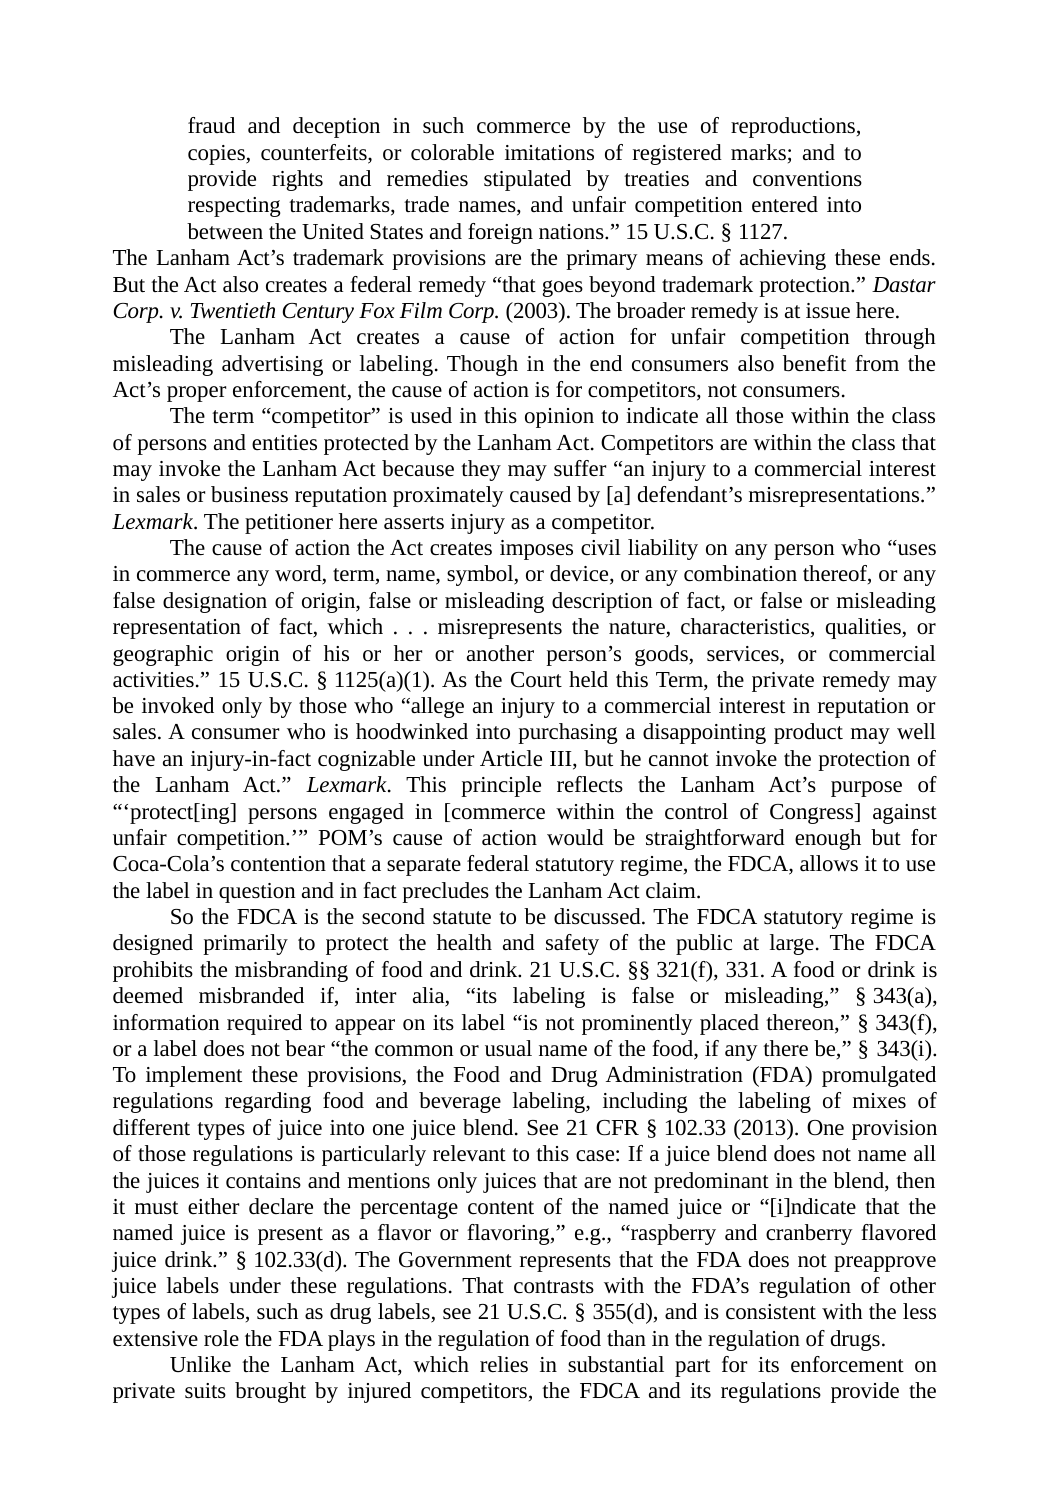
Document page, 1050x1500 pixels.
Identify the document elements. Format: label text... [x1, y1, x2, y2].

text The term “competitor” is used in this opinion to indicate all those within the class of persons and entities protected by the Lanham Act. Competitors are within the class that may invoke the Lanham Act because they may suffer “an injury to a commercial interest in sales or business reputation proximately caused by [a] defendant’s misrepresentations.” Lexmark. The petitioner here asserts injury as a competitor. [112, 402, 937, 534]
text The Lanham Act creates a cause of action for unfair competition through misleading advertising or labeling. Though in the end consumers also benefit from the Act’s proper enforcement, the cause of action is for competitors, not consumers. [112, 323, 937, 402]
text The Lanham Act’s trademark provisions are the primary means of achieving these ends. But the Act also creates a federal remedy “that goes beyond trademark protection.” Dastar Corp. v. Twentieth Century Fox Film Corp. (2003). The broader remedy is at issue here. [112, 244, 937, 323]
text The cause of action the Act creates imposes civil liability on any person who “uses in commerce any word, term, name, symbol, or device, or any combination thereof, or any false designation of origin, false or misleading description of fact, or false or misleading representation of fact, which . . . misrepresents the nature, characteristics, qualities, or geographic origin of his or her or another person’s goods, services, or commercial activities.” 15 U.S.C. § 1125(a)(1). As the Court held this Term, the private remedy may be invoked only by those who “allege an injury to a commercial interest in reputation or sales. A consumer who is hoodwinked into purchasing a disappointing product may well have an injury-in-fact cognizable under Article III, but he cannot invoke the protection of the Lanham Act.” Lexmark. This principle reflects the Lanham Act’s purpose of “‘protect[ing] persons engaged in [commerce within the control of Congress] against unfair competition.’” POM’s cause of action would be straightforward enough but for Coca-Cola’s contention that a separate federal statutory regime, the FDCA, allows it to use the label in question and in fact precludes the Lanham Act claim. [112, 534, 937, 903]
text Unlike the Lanham Act, which relies in substantial part for its enforcement on private suits brought by injured competitors, the FDCA and its regulations provide the [112, 1351, 937, 1404]
text So the FDCA is the second statute to be discussed. The FDCA statutory regime is designed primarily to protect the health and safety of the public at large. The FDCA prohibits the misbranding of food and drink. 21 U.S.C. §§ 321(f), 331. A food or drink is deemed misbranded if, inter alia, “its labeling is false or misleading,” § 343(a), information required to appear on its label “is not prominently placed thereon,” § 343(f), or a label does not bear “the common or usual name of the food, if any there be,” § 343(i). To implement these provisions, the Food and Drug Administration (FDA) promulgated regulations regarding food and beverage labeling, including the labeling of mixes of different types of juice into one juice blend. See 21 CFR § 102.33 (2013). One provision of those regulations is particularly relevant to this case: If a juice blend does not name all the juices it contains and mentions only juices that are not predominant in the blend, then it must either declare the percentage content of the named juice or “[i]ndicate that the named juice is present as a flavor or flavoring,” e.g., “raspberry and cranberry flavored juice drink.” § 102.33(d). The Government represents that the FDA does not preapprove juice labels under these regulations. That contrasts with the FDA’s regulation of other types of labels, such as drug labels, see 21 U.S.C. § 355(d), and is consistent with the less extensive role the FDA plays in the regulation of food than in the regulation of drugs. [112, 903, 937, 1351]
text fraud and deception in such commerce by the use of reproductions, copies, counterfeits, or colorable imitations of registered marks; and to provide rights and remedies stipulated by treaties and conventions respecting trademarks, trade names, and unfair competition entered into between the United States and foreign nations.” 15 U.S.C. § 1127. [187, 112, 862, 244]
